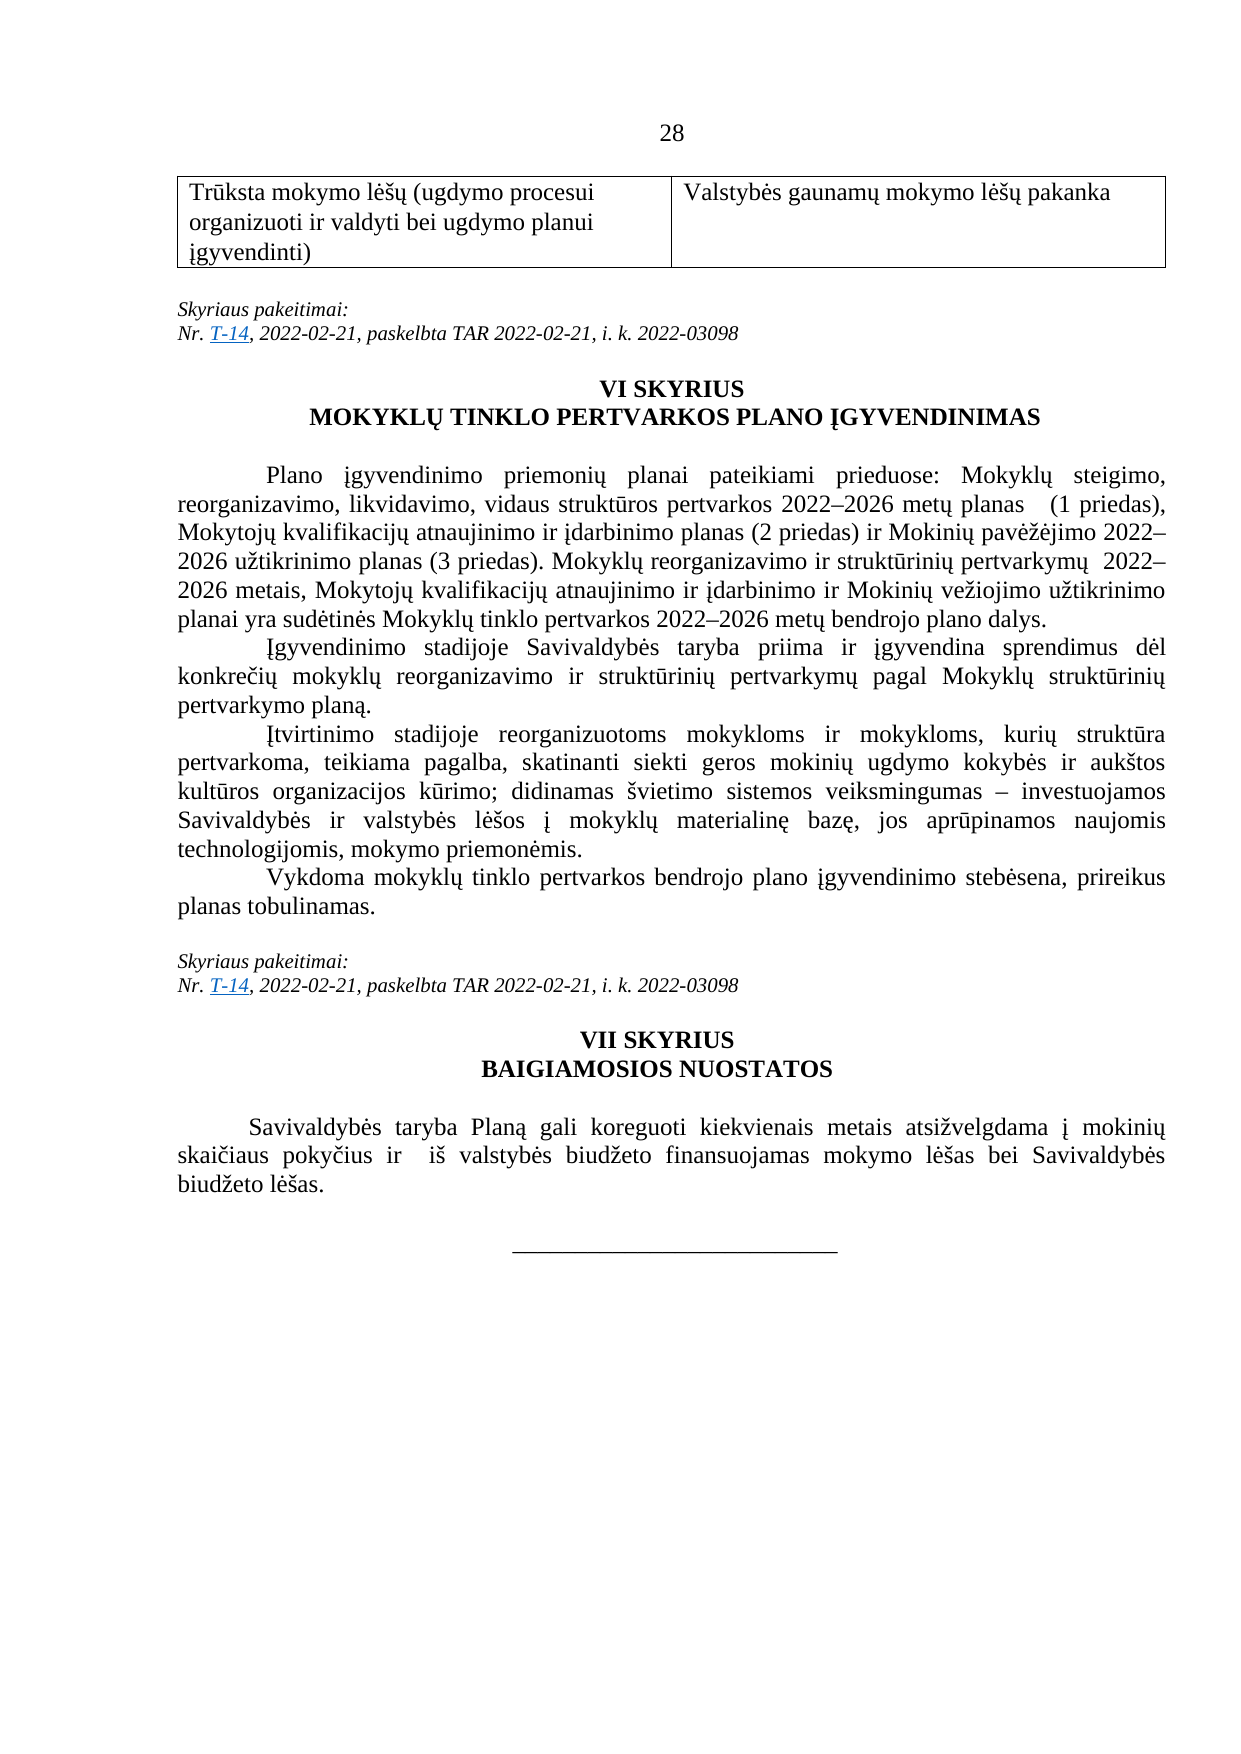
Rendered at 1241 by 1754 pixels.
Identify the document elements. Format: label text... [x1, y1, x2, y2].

text Skyriaus pakeitimai: [177, 949, 1166, 973]
text VI SKYRIUS [177, 374, 1166, 402]
text Skyriaus pakeitimai: [177, 297, 1166, 321]
text Įtvirtinimo stadijoje reorganizuotoms mokykloms ir mokykloms, kurių struktūra pertvarkoma, teikiama pagalba, skatinanti siekti geros mokinių ugdymo kokybės ir aukštos kultūros organizacijos kūrimo; didinamas švietimo sistemos veiksmingumas – investuojamos Savivaldybės ir valstybės lėšos į mokyklų materialinę bazę, jos aprūpinamos naujomis technologijomis, mokymo priemonėmis. [177, 719, 1167, 862]
text Vykdoma mokyklų tinklo pertvarkos bendrojo plano įgyvendinimo stebėsena, prireikus planas tobulinamas. [177, 862, 1167, 920]
table_cell Valstybės gaunamų mokymo lėšų pakanka [672, 177, 1165, 267]
text Nr. T-14, 2022-02-21, paskelbta TAR 2022-02-21, i. k. 2022-03098 [177, 321, 1166, 345]
text Nr. T-14, 2022-02-21, paskelbta TAR 2022-02-21, i. k. 2022-03098 [177, 973, 1166, 997]
table_cell Trūksta mokymo lėšų (ugdymo procesui organizuoti ir valdyti bei ugdymo planui įgyvendinti) [178, 177, 671, 267]
text Savivaldybės taryba Planą gali koreguoti kiekvienais metais atsižvelgdama į mokinių skaičiaus pokyčius ir iš valstybės biudžeto finansuojamas mokymo lėšas bei Savivaldybės biudžeto lėšas. [177, 1112, 1167, 1198]
text MOKYKLŲ TINKLO PERTVARKOS PLANO ĮGYVENDINIMAS [177, 402, 1166, 431]
text Plano įgyvendinimo priemonių planai pateikiami prieduose: Mokyklų steigimo, reorganizavimo, likvidavimo, vidaus struktūros pertvarkos 2022–2026 metų planas (1 priedas), Mokytojų kvalifikacijų atnaujinimo ir įdarbinimo planas (2 priedas) ir Mokinių pavėžėjimo 2022–2026 užtikrinimo planas (3 priedas). Mokyklų reorganizavimo ir struktūrinių pertvarkymų 2022–2026 metais, Mokytojų kvalifikacijų atnaujinimo ir įdarbinimo ir Mokinių vežiojimo užtikrinimo planai yra sudėtinės Mokyklų tinklo pertvarkos 2022–2026 metų bendrojo plano dalys. [177, 460, 1167, 632]
text BAIGIAMOSIOS NUOSTATOS [177, 1054, 1137, 1083]
text Įgyvendinimo stadijoje Savivaldybės taryba priima ir įgyvendina sprendimus dėl konkrečių mokyklų reorganizavimo ir struktūrinių pertvarkymų pagal Mokyklų struktūrinių pertvarkymo planą. [177, 632, 1167, 719]
text VII SKYRIUS [177, 1026, 1137, 1054]
text __________________________ [177, 1227, 1166, 1256]
